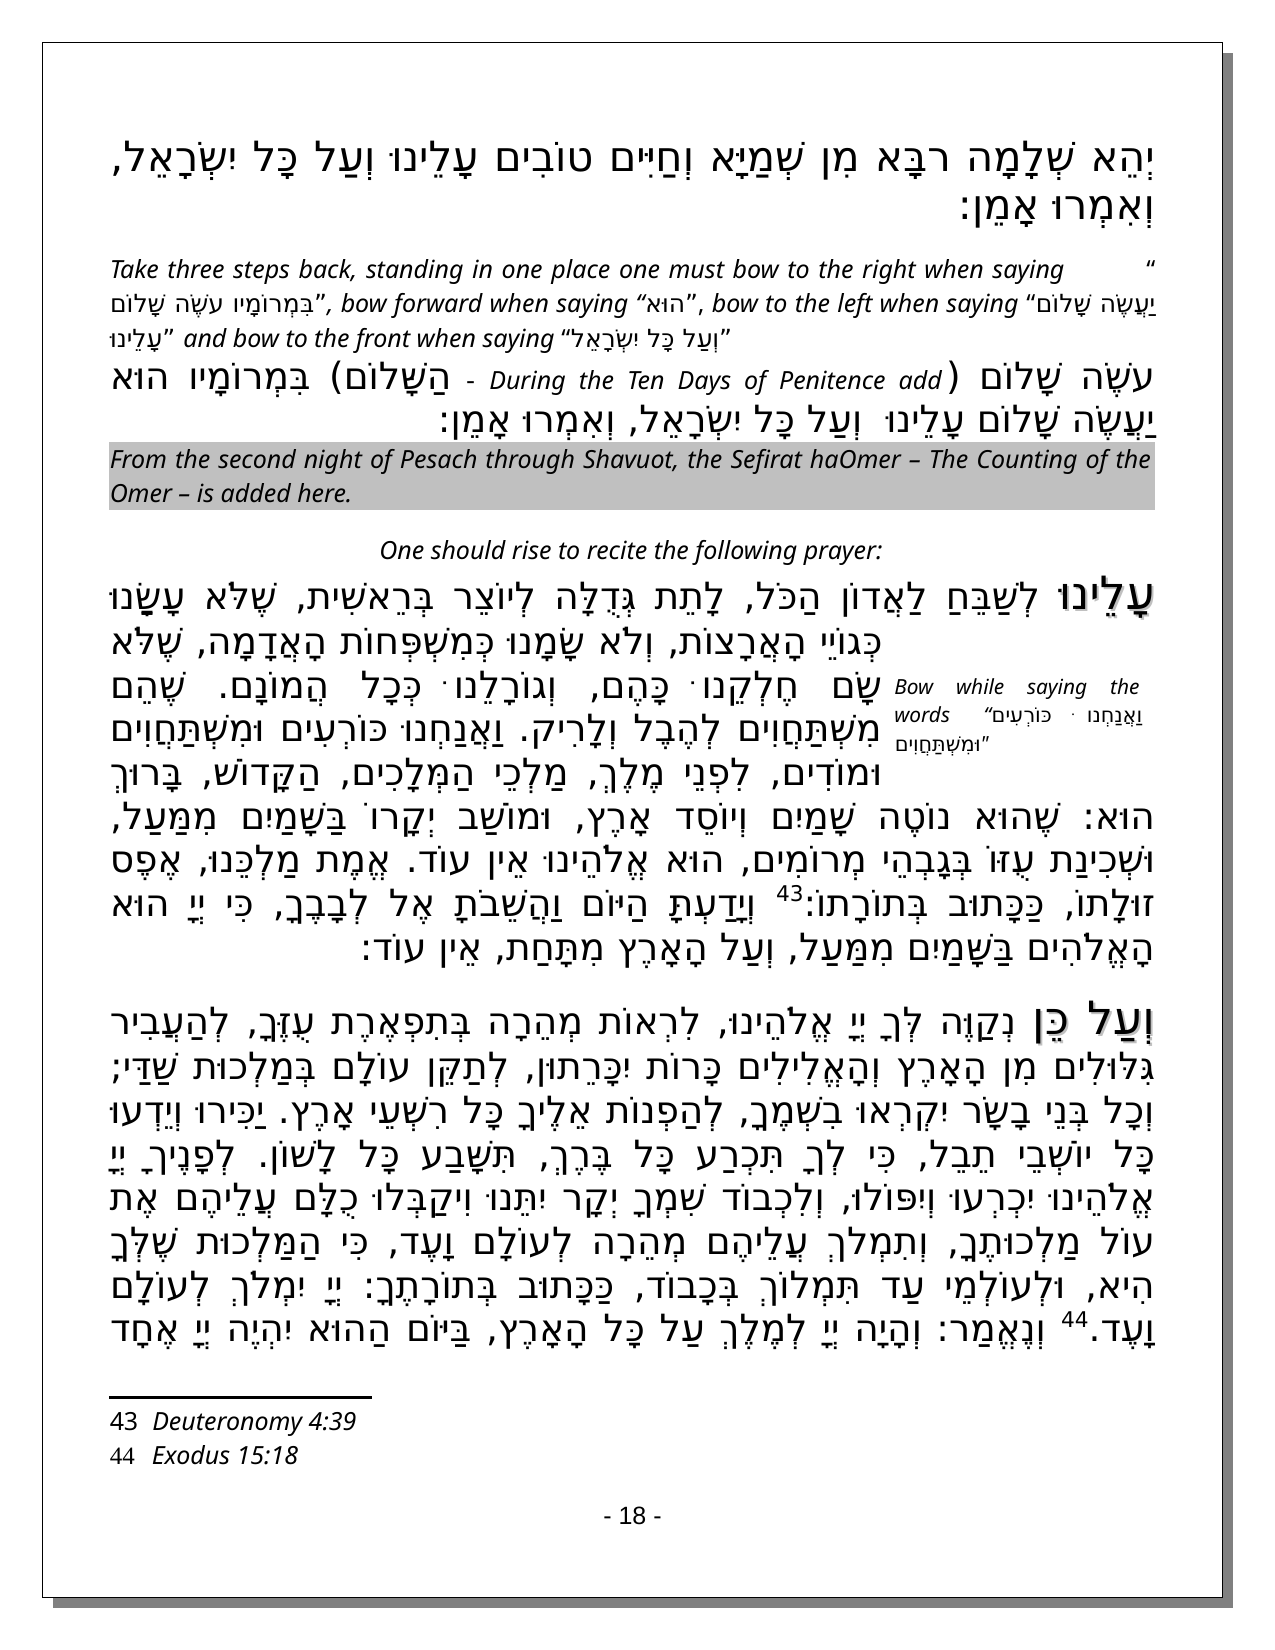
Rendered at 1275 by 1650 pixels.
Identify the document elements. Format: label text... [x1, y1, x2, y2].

text Deuteronomy 4:39 [109, 1403, 1155, 1438]
text From the second night of Pesach through Shavuot, the Sefirat haOmer – The Counting of the Omer – is added here. [109, 442, 1155, 510]
text יְהֵא שְׁלָמָה רבָּא מִן שְׁמַיָּא וְחַיִּים טוֹבִים עָלֵינוּ וְעַל כָּל יִשְֹרָאֵל, וְאִמְרוּ אָמֵן: [109, 132, 1155, 229]
text Take three steps back, standing in one place one must bow to the right when saying “בִּמְרוֹמָיו עשֶֹׁה שָׁלוֹם”, bow forward when saying “הוּא”, bow to the left when saying “יַעֲשֶֹה שָׁלוֹם עָלֵינוּ” and bow to the front when saying “וְעַל כָּל יִשְֹרָאֵל” [109, 252, 1155, 354]
text וְעַל כֵּן נְקַוֶּה לְּךָ יְיָ אֱלֹהֵינוּ, לִרְאוֹת מְהֵרָה בְּתִפְאֶרֶת עֻזֶּךָ, לְהַעֲבִיר גִּלּוּלִים מִן הָאָרֶץ וְהָאֱלִילִים כָּרוֹת יִכָּרֵתוּן, לְתַקֵּן עוֹלָם בְּמַלְכוּת שַׁדַּי; וְכָל בְּנֵי בָשָֹר יִקְרְאוּ בִשְׁמֶךָ, לְהַפְנוֹת אֵלֶיךָ כָּל רִשְׁעֵי אָרֶץ. יַכִּירוּ וְיֵדְעוּ כָּל יוֹשְׁבֵי תֵבֵל, כִּי לְךָ תִּכְרַע כָּל בֶּרֶךְ, תִּשָּׁבַע כָּל לָשׁוֹן. לְפָנֶיךָ יְיָ אֱלֹהֵינוּ יִכְרְעוּ וְיִפּוֹלוּ, וְלִכְבוֹד שִׁמְךָ יְקָר יִתֵּנוּ וִיקַבְּלוּ כֻלָּם עֲלֵיהֶם אֶת עוֹל מַלְכוּתֶךָ, וְתִמְלךְ עֲלֵיהֶם מְהֵרָה לְעוֹלָם וָעֶד, כִּי הַמַּלְכוּת שֶׁלְּךָ הִיא, וּלְעוֹלְמֵי עַד תִּמְלוֹךְ בְּכָבוֹד, כַּכָּתוּב בְּתוֹרָתֶךָ: יְיָ יִמְלֹךְ לְעוֹלָם וָעֶד. וְנֶאֱמַר: וְהָיָה יְיָ לְמֶלֶךְ עַל כָּל הָאָרֶץ, בַּיּוֹם הַהוּא יִהְיֶה יְיָ אֶחָד וּשְׁמוֹ אֶחָד: [109, 992, 1155, 1351]
text עָלֵינוּ לְשַׁבֵּחַ לַאֲדוֹן הַכֹּל, לָתֵת גְּדֻלָּה לְיוֹצֵר בְּרֵאשִׁית, שֶׁלֹּא עָשַָׂנוּ כְּגוֹיֵי הָאֲרָצוֹת, וְלֹא שָׂמָנוּ כְּמִשְׁפְּחוֹת הָאֲדָמָה, שֶׁלֹּא שָֹם חֶלְקֵנוּ כָּהֶם, וְגוֹרָלֵנוּ כְּכָל הֲמוֹנָם. שֶׁהֵם מִשְׁתַּחֲוִים לְהֶבֶל וְלָרִיק. וַאֲנַחְנוּ כּוֹרְעִים וּמִשְׁתַּחֲוִים וּמוֹדִים, לִפְנֵי מֶלֶךְ, מַלְכֵי הַמְּלָכִים, הַקָּדוֹשׁ, בָּרוּךְ הוּא: שֶׁהוּא נוֹטֶה שָׁמַיִם וְיוֹסֵד אָרֶץ, וּמוֹשַׁב יְקָרוֹ בַּשָּׁמַיִם מִמַּעַל, וּשְׁכִינַת עֻזּוֹ בְּגָבְהֵי מְרוֹמִים, הוּא אֱלֹהֵינוּ אֵין עוֹד. אֱמֶת מַלְכֵּנוּ, אֶפֶס זוּלָתוֹ, כַּכָּתוּב בְּתוֹרָתוֹ: וְיָדַעְתָּ הַיּוֹם וַהֲשֵׁבֹתָ אֶל לְבָבֶךָ, כִּי יְיָ הוּא הָאֱלֹהִים בַּשָּׁמַיִם מִמַּעַל, וְעַל הָאָרֶץ מִתָּחַת, אֵין עוֹד: [109, 566, 1155, 969]
text Bow while saying the words “וַאֲנַחְנוּ כּוֹרְעִים וּמִשְׁתַּחֲוִים" [894, 672, 1142, 757]
text Exodus 15:18 [109, 1438, 1155, 1472]
text עשֶֹׁה שָׁלוֹם (During the Ten Days of Penitence add - הַשָּׁלוֹם) בִּמְרוֹמָיו הוּא יַעֲשֶֹה שָׁלוֹם עָלֵינוּ וְעַל כָּל יִשְֹרָאֵל, וְאִמְרוּ אָמֵן: [109, 354, 1155, 442]
text One should rise to recite the following prayer: [109, 532, 1155, 566]
